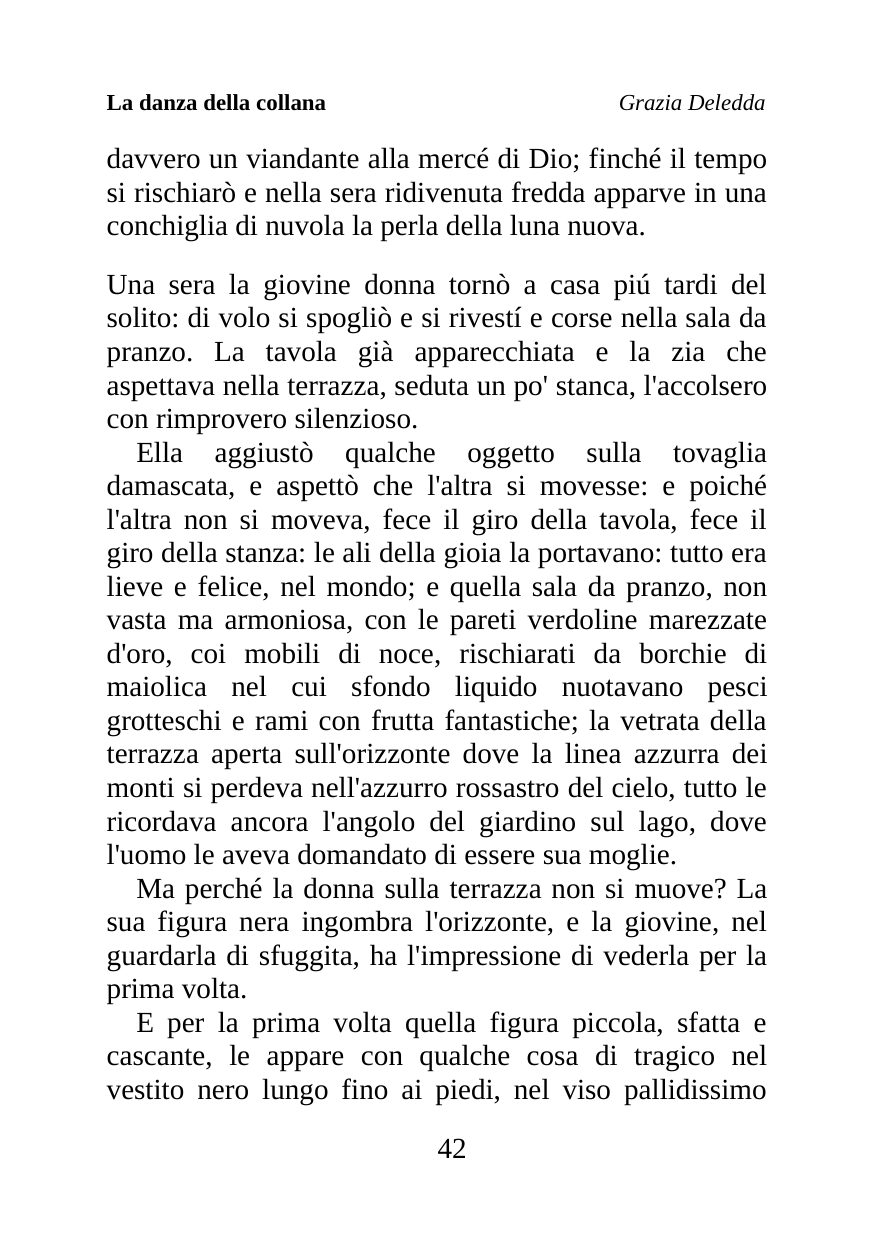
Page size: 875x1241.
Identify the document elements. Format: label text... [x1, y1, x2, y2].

text davvero un viandante alla mercé di Dio; finché il tempo si rischiarò e nella sera ridivenuta fredda apparve in una conchiglia di nuvola la perla della luna nuova. [106, 141, 768, 242]
text Ella aggiustò qualche oggetto sulla tovaglia damascata, e aspettò che l'altra si movesse: e poiché l'altra non si moveva, fece il giro della tavola, fece il giro della stanza: le ali della gioia la portavano: tutto era lieve e felice, nel mondo; e quella sala da pranzo, non vasta ma armoniosa, con le pareti verdoline marezzate d'oro, coi mobili di noce, rischiarati da borchie di maiolica nel cui sfondo liquido nuotavano pesci grotteschi e rami con frutta fantastiche; la vetrata della terrazza aperta sull'orizzonte dove la linea azzurra dei monti si perdeva nell'azzurro rossastro del cielo, tutto le ricordava ancora l'angolo del giardino sul lago, dove l'uomo le aveva domandato di essere sua moglie. [106, 435, 768, 871]
text Una sera la giovine donna tornò a casa piú tardi del solito: di volo si spogliò e si rivestí e corse nella sala da pranzo. La tavola già apparecchiata e la zia che aspettava nella terrazza, seduta un po' stanca, l'accolsero con rimprovero silenzioso. [106, 267, 768, 435]
text E per la prima volta quella figura piccola, sfatta e cascante, le appare con qualche cosa di tragico nel vestito nero lungo fino ai piedi, nel viso pallidissimo [106, 1005, 768, 1106]
text Ma perché la donna sulla terrazza non si muove? La sua figura nera ingombra l'orizzonte, e la giovine, nel guardarla di sfuggita, ha l'impressione di vederla per la prima volta. [106, 871, 768, 1005]
